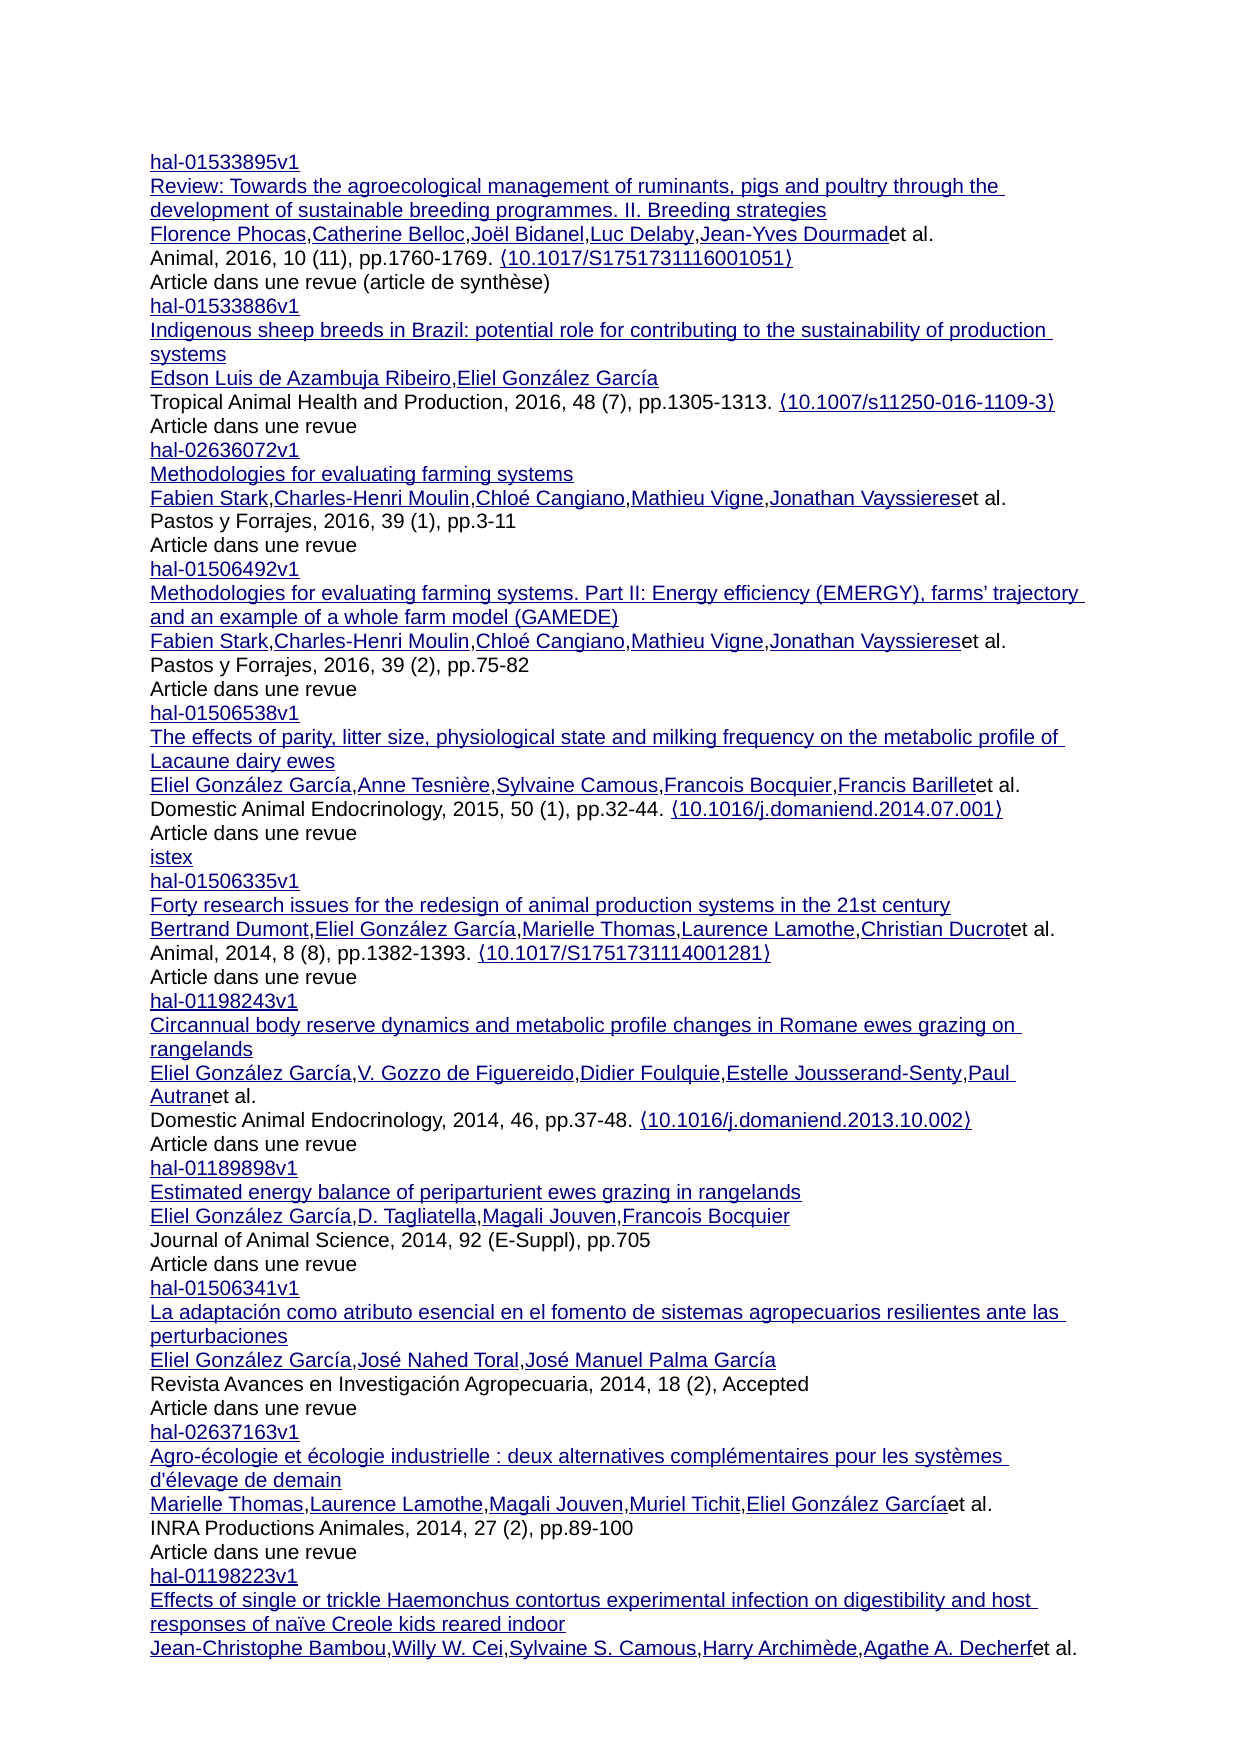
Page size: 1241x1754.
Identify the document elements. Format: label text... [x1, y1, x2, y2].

table_cell Forty research issues for the redesign of animal production systems in the 21st century Bertrand Dumont,Eliel González García,Marielle Thomas,Laurence Lamothe,Christian Ducrotet al. Animal, 2014, 8 (8), pp.1382-1393. ⟨10.1017/S1751731114001281⟩ Article dans une revue hal-01198243v1 [150, 893, 1090, 1012]
table_cell Agro-écologie et écologie industrielle : deux alternatives complémentaires pour les systèmes d'élevage de demain Marielle Thomas,Laurence Lamothe,Magali Jouven,Muriel Tichit,Eliel González Garcíaet al. INRA Productions Animales, 2014, 27 (2), pp.89-100 Article dans une revue hal-01198223v1 [150, 1444, 1090, 1587]
table_cell Methodologies for evaluating farming systems Fabien Stark,Charles-Henri Moulin,Chloé Cangiano,Mathieu Vigne,Jonathan Vayssiereset al. Pastos y Forrajes, 2016, 39 (1), pp.3-11 Article dans une revue hal-01506492v1 [150, 461, 1090, 581]
table_cell The effects of parity, litter size, physiological state and milking frequency on the metabolic profile of Lacaune dairy ewes Eliel González García,Anne Tesnière,Sylvaine Camous,Francois Bocquier,Francis Barilletet al. Domestic Animal Endocrinology, 2015, 50 (1), pp.32-44. ⟨10.1016/j.domaniend.2014.07.001⟩ Article dans une revue istex hal-01506335v1 [150, 725, 1090, 893]
table_cell Methodologies for evaluating farming systems. Part II: Energy efficiency (EMERGY), farms’ trajectory and an example of a whole farm model (GAMEDE) Fabien Stark,Charles-Henri Moulin,Chloé Cangiano,Mathieu Vigne,Jonathan Vayssiereset al. Pastos y Forrajes, 2016, 39 (2), pp.75-82 Article dans une revue hal-01506538v1 [150, 581, 1090, 725]
table_cell La adaptación como atributo esencial en el fomento de sistemas agropecuarios resilientes ante las perturbaciones Eliel González García,José Nahed Toral,José Manuel Palma García Revista Avances en Investigación Agropecuaria, 2014, 18 (2), Accepted Article dans une revue hal-02637163v1 [150, 1300, 1090, 1444]
table_cell Review: Towards the agroecological management of ruminants, pigs and poultry through the development of sustainable breeding programmes. II. Breeding strategies Florence Phocas,Catherine Belloc,Joël Bidanel,Luc Delaby,Jean-Yves Dourmadet al. Animal, 2016, 10 (11), pp.1760-1769. ⟨10.1017/S1751731116001051⟩ Article dans une revue (article de synthèse) hal-01533886v1 [150, 174, 1090, 318]
table_cell Effects of single or trickle Haemonchus contortus experimental infection on digestibility and host responses of naïve Creole kids reared indoor Jean-Christophe Bambou,Willy W. Cei,Sylvaine S. Camous,Harry Archimède,Agathe A. Decherfet al. [150, 1588, 1090, 1659]
table_cell Estimated energy balance of periparturient ewes grazing in rangelands Eliel González García,D. Tagliatella,Magali Jouven,Francois Bocquier Journal of Animal Science, 2014, 92 (E-Suppl), pp.705 Article dans une revue hal-01506341v1 [150, 1180, 1090, 1300]
table_cell Circannual body reserve dynamics and metabolic profile changes in Romane ewes grazing on rangelands Eliel González García,V. Gozzo de Figuereido,Didier Foulquie,Estelle Jousserand-Senty,Paul Autranet al. Domestic Animal Endocrinology, 2014, 46, pp.37-48. ⟨10.1016/j.domaniend.2013.10.002⟩ Article dans une revue hal-01189898v1 [150, 1013, 1090, 1180]
table_cell Indigenous sheep breeds in Brazil: potential role for contributing to the sustainability of production systems Edson Luis de Azambuja Ribeiro,Eliel González García Tropical Animal Health and Production, 2016, 48 (7), pp.1305-1313. ⟨10.1007/s11250-016-1109-3⟩ Article dans une revue hal-02636072v1 [150, 318, 1090, 461]
table_cell hal-01533895v1 [150, 150, 1090, 174]
